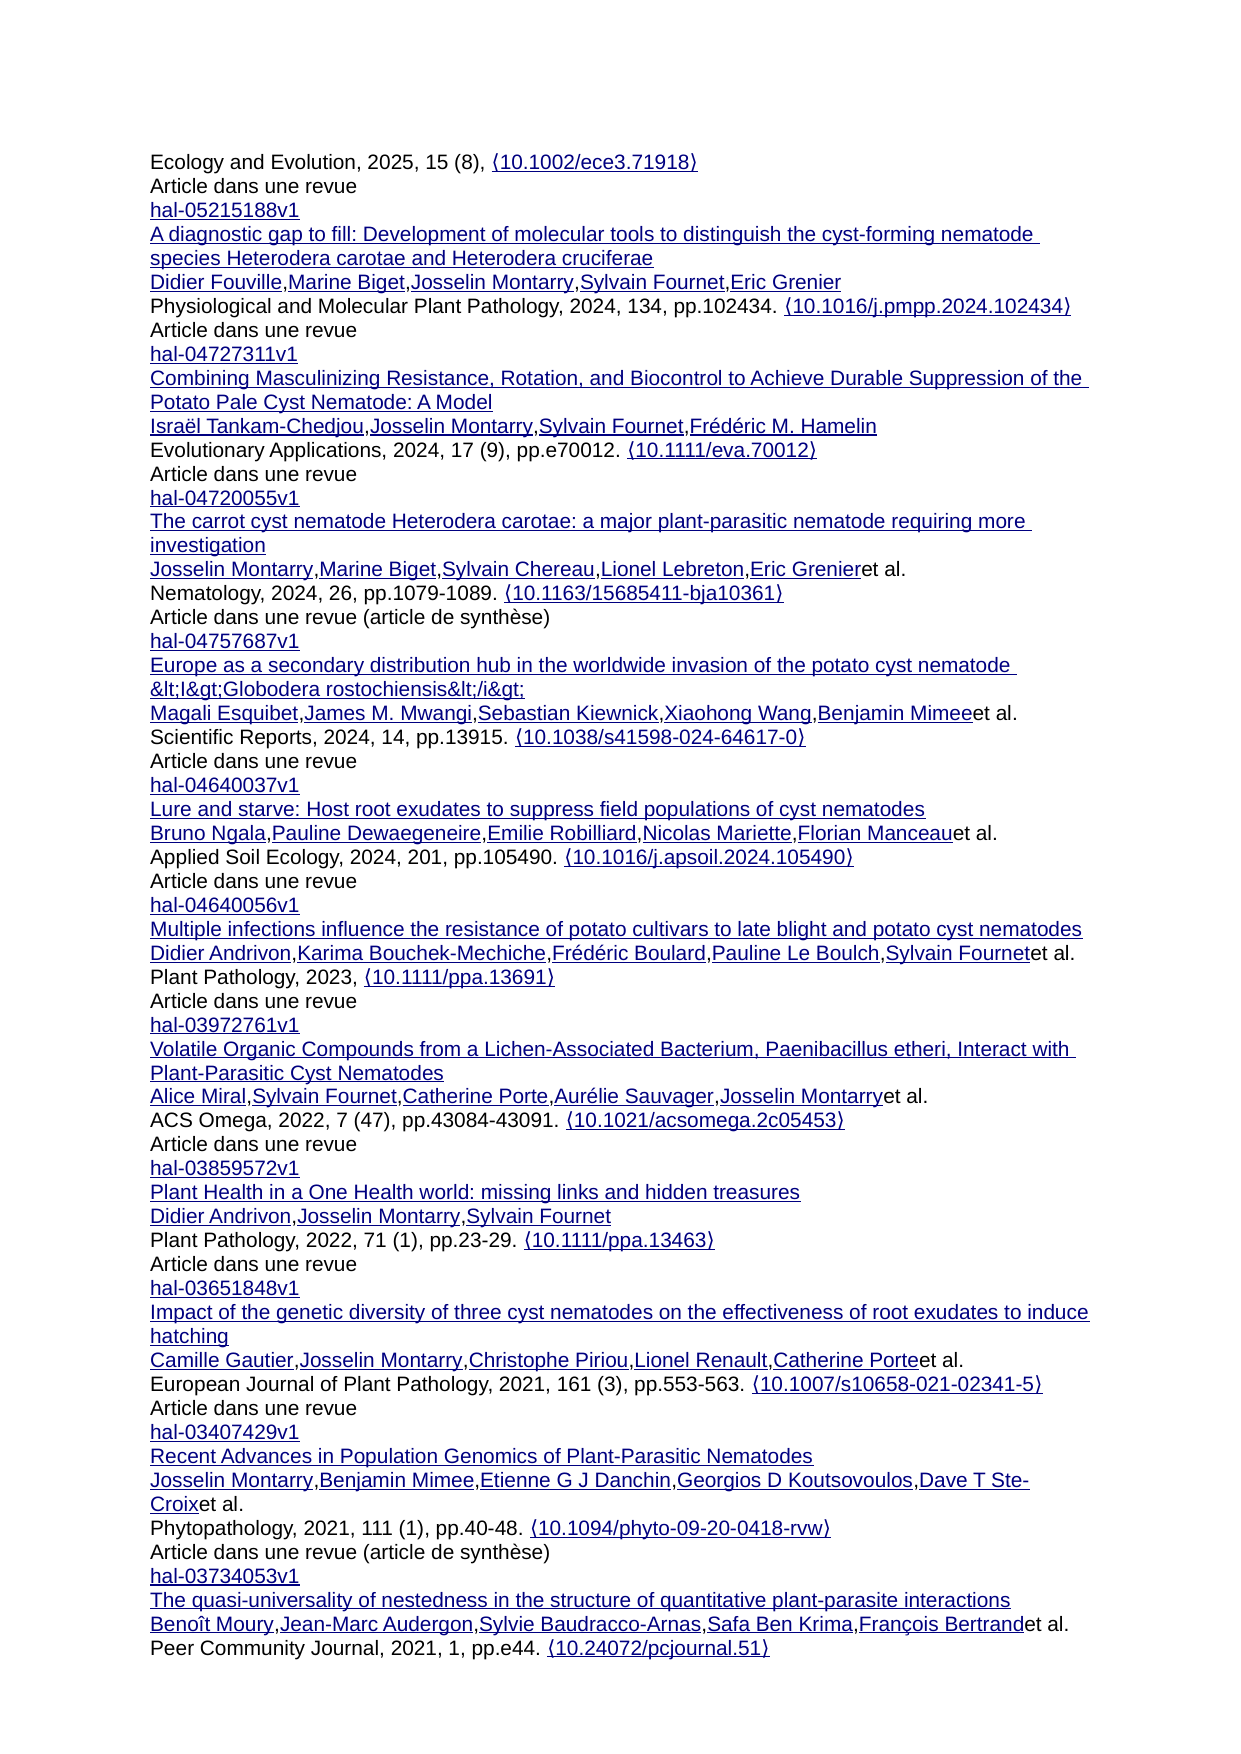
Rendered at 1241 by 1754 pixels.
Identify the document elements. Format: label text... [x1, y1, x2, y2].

table_cell Volatile Organic Compounds from a Lichen-Associated Bacterium, Paenibacillus etheri, Interact with Plant-Parasitic Cyst Nematodes Alice Miral,Sylvain Fournet,Catherine Porte,Aurélie Sauvager,Josselin Montarryet al. ACS Omega, 2022, 7 (47), pp.43084-43091. ⟨10.1021/acsomega.2c05453⟩ Article dans une revue hal-03859572v1 [150, 1036, 1090, 1180]
table_cell Impact of the genetic diversity of three cyst nematodes on the effectiveness of root exudates to induce [150, 1300, 1090, 1321]
table_cell Combining Masculinizing Resistance, Rotation, and Biocontrol to Achieve Durable Suppression of the Potato Pale Cyst Nematode: A Model Israël Tankam-Chedjou,Josselin Montarry,Sylvain Fournet,Frédéric M. Hamelin Evolutionary Applications, 2024, 17 (9), pp.e70012. ⟨10.1111/eva.70012⟩ Article dans une revue hal-04720055v1 [150, 366, 1090, 509]
table_cell Multiple infections influence the resistance of potato cultivars to late blight and potato cyst nematodes Didier Andrivon,Karima Bouchek-Mechiche,Frédéric Boulard,Pauline Le Boulch,Sylvain Fournetet al. Plant Pathology, 2023, ⟨10.1111/ppa.13691⟩ Article dans une revue hal-03972761v1 [150, 917, 1090, 1036]
table_cell Recent Advances in Population Genomics of Plant-Parasitic Nematodes Josselin Montarry,Benjamin Mimee,Etienne G J Danchin,Georgios D Koutsovoulos,Dave T Ste-Croixet al. Phytopathology, 2021, 111 (1), pp.40-48. ⟨10.1094/phyto-09-20-0418-rvw⟩ Article dans une revue (article de synthèse) hal-03734053v1 [150, 1444, 1090, 1587]
table_cell A diagnostic gap to fill: Development of molecular tools to distinguish the cyst-forming nematode species Heterodera carotae and Heterodera cruciferae Didier Fouville,Marine Biget,Josselin Montarry,Sylvain Fournet,Eric Grenier Physiological and Molecular Plant Pathology, 2024, 134, pp.102434. ⟨10.1016/j.pmpp.2024.102434⟩ Article dans une revue hal-04727311v1 [150, 222, 1090, 366]
table_cell The quasi-universality of nestedness in the structure of quantitative plant-parasite interactions Benoît Moury,Jean-Marc Audergon,Sylvie Baudracco-Arnas,Safa Ben Krima,François Bertrandet al. Peer Community Journal, 2021, 1, pp.e44. ⟨10.24072/pcjournal.51⟩ [150, 1588, 1090, 1659]
table_cell Plant Health in a One Health world: missing links and hidden treasures Didier Andrivon,Josselin Montarry,Sylvain Fournet Plant Pathology, 2022, 71 (1), pp.23-29. ⟨10.1111/ppa.13463⟩ Article dans une revue hal-03651848v1 [150, 1180, 1090, 1300]
table_cell Lure and starve: Host root exudates to suppress field populations of cyst nematodes Bruno Ngala,Pauline Dewaegeneire,Emilie Robilliard,Nicolas Mariette,Florian Manceauet al. Applied Soil Ecology, 2024, 201, pp.105490. ⟨10.1016/j.apsoil.2024.105490⟩ Article dans une revue hal-04640056v1 [150, 797, 1090, 917]
table_cell Ecology and Evolution, 2025, 15 (8), ⟨10.1002/ece3.71918⟩ Article dans une revue hal-05215188v1 [150, 150, 1090, 222]
table_cell The carrot cyst nematode Heterodera carotae: a major plant-parasitic nematode requiring more investigation Josselin Montarry,Marine Biget,Sylvain Chereau,Lionel Lebreton,Eric Grenieret al. Nematology, 2024, 26, pp.1079-1089. ⟨10.1163/15685411-bja10361⟩ Article dans une revue (article de synthèse) hal-04757687v1 [150, 509, 1090, 653]
table_cell Europe as a secondary distribution hub in the worldwide invasion of the potato cyst nematode &lt;I&gt;Globodera rostochiensis&lt;/i&gt; Magali Esquibet,James M. Mwangi,Sebastian Kiewnick,Xiaohong Wang,Benjamin Mimeeet al. Scientific Reports, 2024, 14, pp.13915. ⟨10.1038/s41598-024-64617-0⟩ Article dans une revue hal-04640037v1 [150, 653, 1090, 797]
table_cell hatching Camille Gautier,Josselin Montarry,Christophe Piriou,Lionel Renault,Catherine Porteet al. European Journal of Plant Pathology, 2021, 161 (3), pp.553-563. ⟨10.1007/s10658-021-02341-5⟩ Article dans une revue hal-03407429v1 [150, 1322, 1090, 1444]
